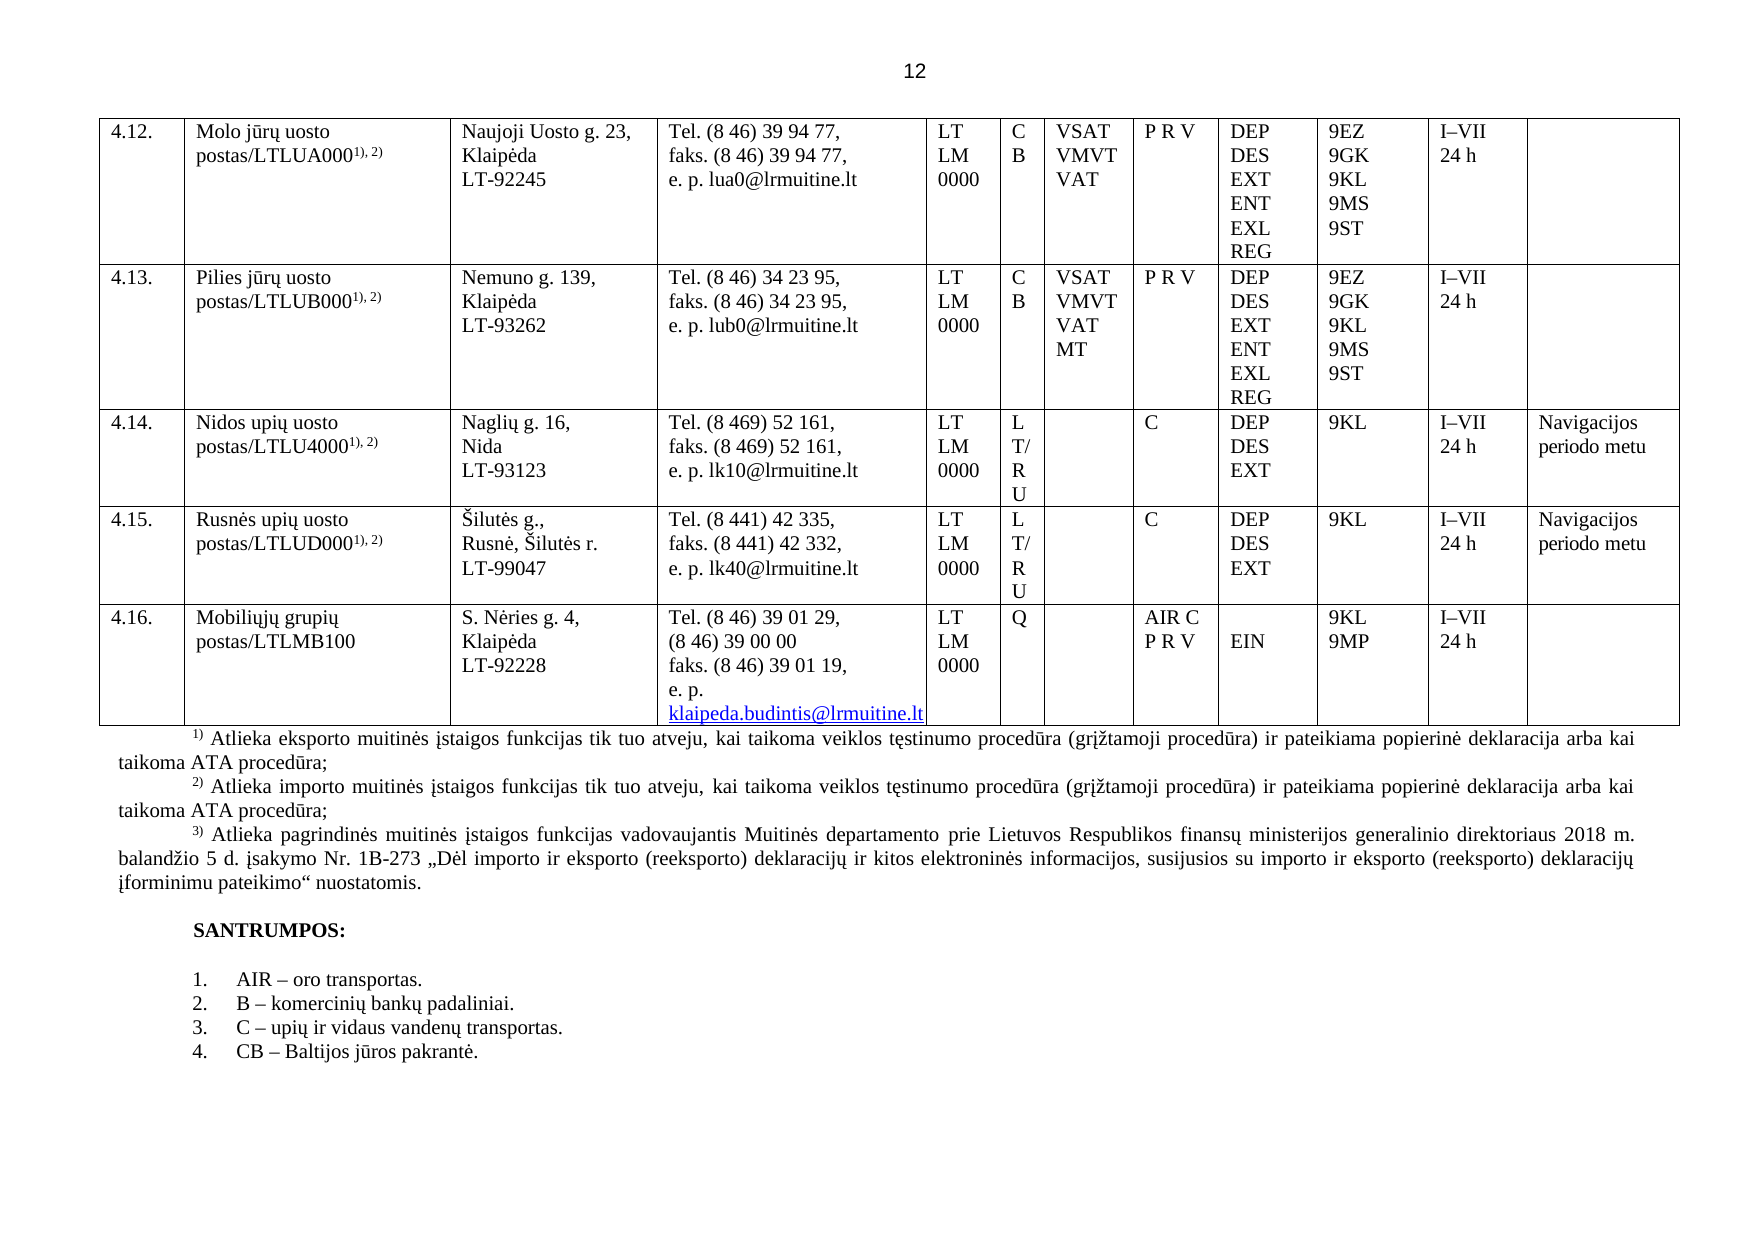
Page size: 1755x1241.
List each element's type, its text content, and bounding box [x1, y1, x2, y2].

table_cell LT LM 0000 [927, 265, 1000, 409]
table_cell Naujoji Uosto g. 23, Klaipėda LT-92245 [451, 119, 657, 263]
table_cell 9EZ 9GK 9KL 9MS 9ST [1318, 119, 1428, 263]
table_cell Tel. (8 441) 42 335, faks. (8 441) 42 332, e. p. lk40@lrmuitine.lt [658, 507, 926, 603]
table_cell Rusnės upių uosto postas/LTLUD0001), 2) [185, 507, 450, 603]
table_cell [1045, 605, 1133, 725]
table_cell 9EZ 9GK 9KL 9MS 9ST [1318, 265, 1428, 409]
text 2) Atlieka importo muitinės įstaigos funkcijas tik tuo atveju, kai taikoma veiklos tęstinumo procedūra (grįžtamoji procedūra) ir pateikiama popierinė deklaracija arba kai taikoma ATA procedūra; [118, 774, 1636, 822]
table_cell P R V [1134, 119, 1218, 263]
text 1. AIR – oro transportas. [118, 967, 1636, 991]
table_cell C [1134, 507, 1218, 603]
table_cell Šilutės g., Rusnė, Šilutės r. LT-99047 [451, 507, 657, 603]
table_cell 9KL [1318, 410, 1428, 506]
table_cell Tel. (8 46) 39 01 29, (8 46) 39 00 00 faks. (8 46) 39 01 19, e. p. klaipeda.budintis@lrmuitine.lt [658, 605, 926, 725]
table_cell AIR C P R V [1134, 605, 1218, 725]
table_cell 9KL 9MP [1318, 605, 1428, 725]
table_cell Tel. (8 469) 52 161, faks. (8 469) 52 161, e. p. lk10@lrmuitine.lt [658, 410, 926, 506]
table_cell 4.13. [100, 265, 184, 409]
table_cell CB [1001, 119, 1044, 263]
table_cell LT/ RU [1001, 507, 1044, 603]
table_cell Naglių g. 16, Nida LT-93123 [451, 410, 657, 506]
table_cell P R V [1134, 265, 1218, 409]
text 2. B – komercinių bankų padaliniai. [118, 991, 1636, 1015]
table_cell [1045, 410, 1133, 506]
table_cell Nemuno g. 139, Klaipėda LT-93262 [451, 265, 657, 409]
table_cell Nidos upių uosto postas/LTLU40001), 2) [185, 410, 450, 506]
text 4. CB – Baltijos jūros pakrantė. [118, 1039, 1636, 1063]
table_cell 4.16. [100, 605, 184, 725]
table_cell Navigacijos periodo metu [1528, 410, 1679, 506]
table_cell LT LM 0000 [927, 410, 1000, 506]
text 1) Atlieka eksporto muitinės įstaigos funkcijas tik tuo atveju, kai taikoma veiklos tęstinumo procedūra (grįžtamoji procedūra) ir pateikiama popierinė deklaracija arba kai taikoma ATA procedūra; [118, 726, 1636, 774]
table_cell Q [1001, 605, 1044, 725]
table_cell Mobiliųjų grupių postas/LTLMB100 [185, 605, 450, 725]
text SANTRUMPOS: [118, 918, 1636, 942]
table_cell I–VII 24 h [1429, 119, 1527, 263]
table_cell CB [1001, 265, 1044, 409]
table_cell DEP DES EXT [1219, 410, 1317, 506]
table_cell I–VII 24 h [1429, 507, 1527, 603]
table_cell Tel. (8 46) 34 23 95, faks. (8 46) 34 23 95, e. p. lub0@lrmuitine.lt [658, 265, 926, 409]
table_cell VSAT VMVT VAT [1045, 119, 1133, 263]
table_cell LT LM 0000 [927, 605, 1000, 725]
table_cell Pilies jūrų uosto postas/LTLUB0001), 2) [185, 265, 450, 409]
table_cell 9KL [1318, 507, 1428, 603]
table_cell 4.14. [100, 410, 184, 506]
table_cell [1528, 265, 1679, 409]
table_cell Navigacijos periodo metu [1528, 507, 1679, 603]
table_cell [1528, 119, 1679, 263]
table_cell I–VII 24 h [1429, 410, 1527, 506]
text 3) Atlieka pagrindinės muitinės įstaigos funkcijas vadovaujantis Muitinės departamento prie Lietuvos Respublikos finansų ministerijos generalinio direktoriaus 2018 m. balandžio 5 d. įsakymo Nr. 1B-273 „Dėl importo ir eksporto (reeksporto) deklaracijų ir kitos elektroninės informacijos, susijusios su importo ir eksporto (reeksporto) deklaracijų įforminimu pateikimo“ nuostatomis. [118, 822, 1636, 894]
table_cell VSAT VMVT VAT MT [1045, 265, 1133, 409]
table_cell I–VII 24 h [1429, 265, 1527, 409]
table_cell Molo jūrų uosto postas/LTLUA0001), 2) [185, 119, 450, 263]
table_cell DEP DES EXT [1219, 507, 1317, 603]
table_cell I–VII 24 h [1429, 605, 1527, 725]
table_cell C [1134, 410, 1218, 506]
table_cell DEP DES EXT ENT EXL REG [1219, 119, 1317, 263]
table_cell 4.15. [100, 507, 184, 603]
table_cell DEP DES EXT ENT EXL REG [1219, 265, 1317, 409]
table_cell LT/ RU [1001, 410, 1044, 506]
table_cell LT LM 0000 [927, 119, 1000, 263]
table_cell Tel. (8 46) 39 94 77, faks. (8 46) 39 94 77, e. p. lua0@lrmuitine.lt [658, 119, 926, 263]
table_cell EIN [1219, 605, 1317, 725]
table_cell 4.12. [100, 119, 184, 263]
text 3. C – upių ir vidaus vandenų transportas. [118, 1015, 1636, 1039]
table_cell [1045, 507, 1133, 603]
table_cell S. Nėries g. 4, Klaipėda LT-92228 [451, 605, 657, 725]
table_cell [1528, 605, 1679, 725]
table_cell LT LM 0000 [927, 507, 1000, 603]
